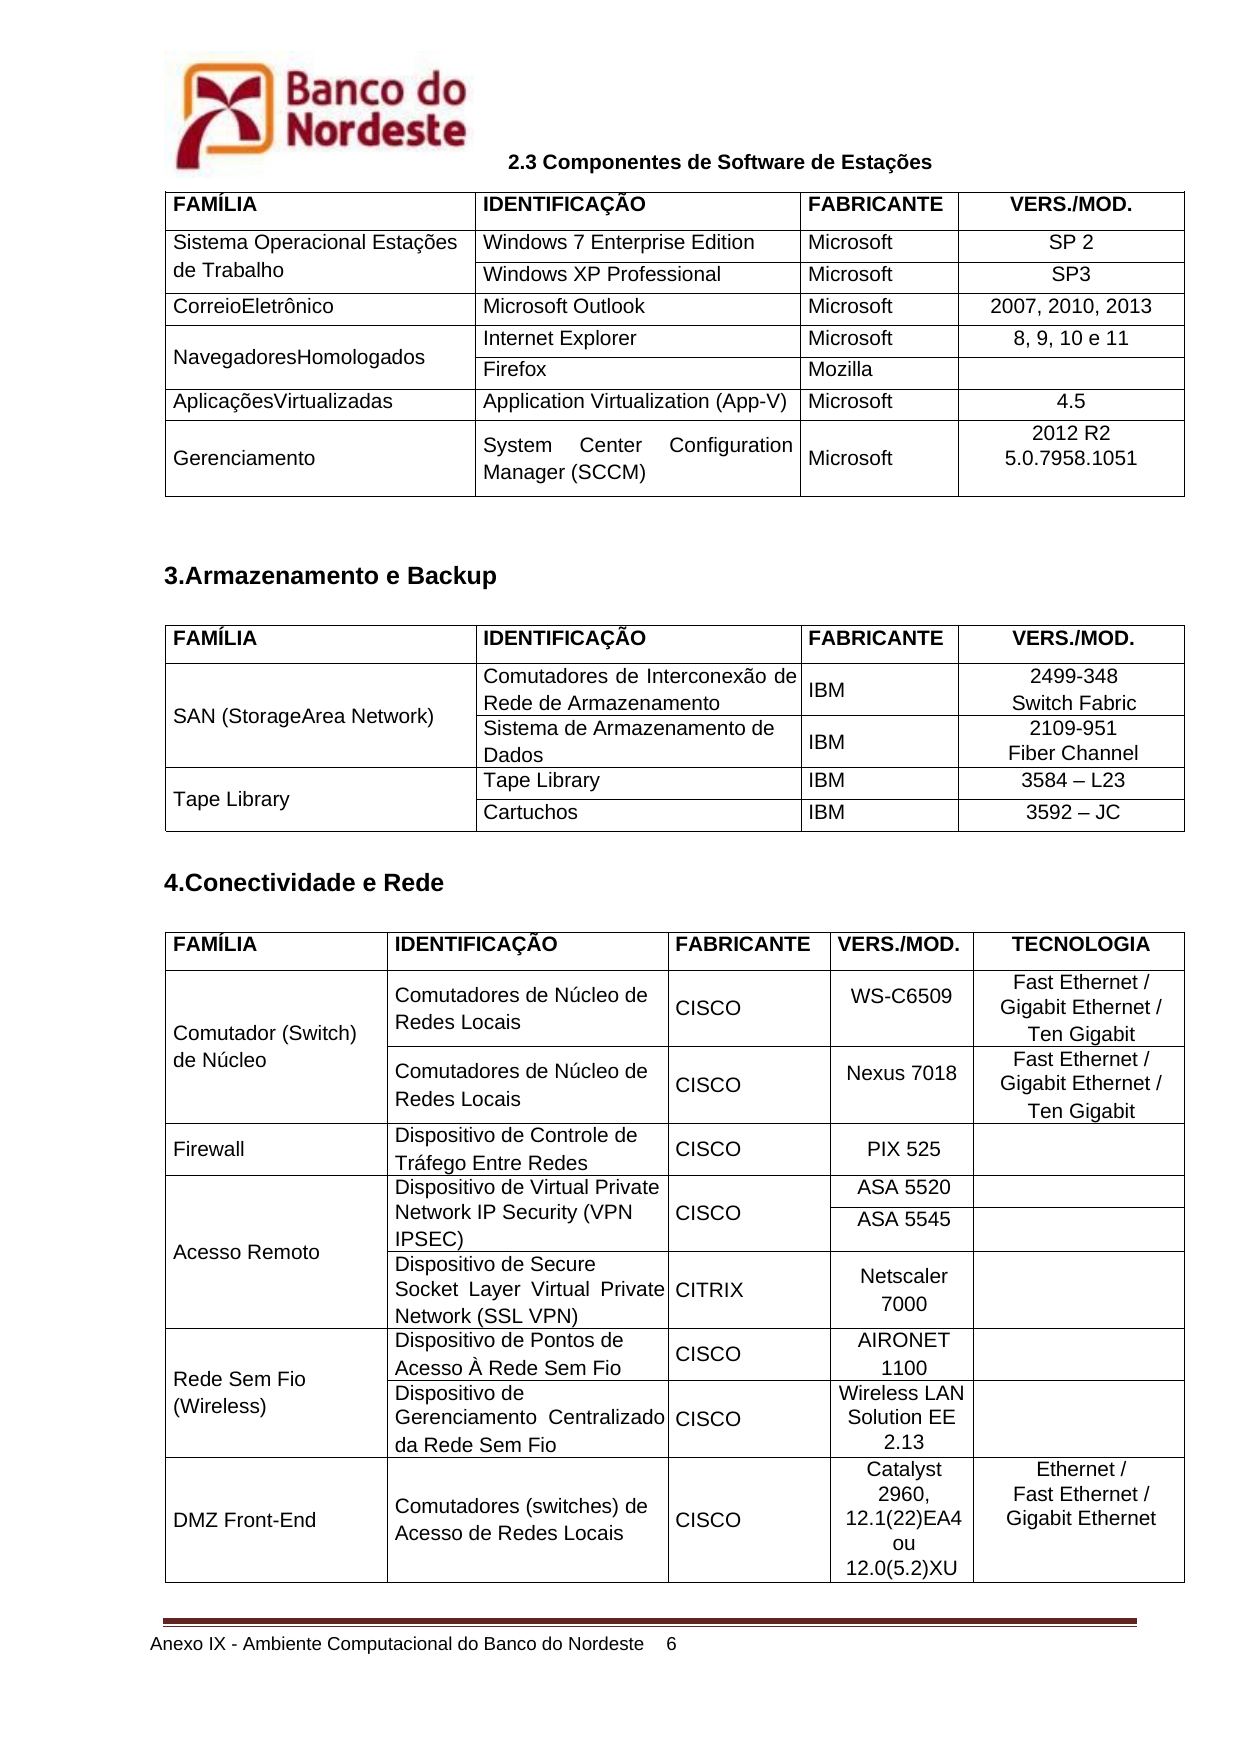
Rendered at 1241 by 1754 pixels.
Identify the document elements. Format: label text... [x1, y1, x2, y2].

table_cell Microsoft [801, 294, 958, 325]
table_cell [974, 1176, 1184, 1206]
table_cell Cartuchos [477, 800, 801, 831]
table_cell Acesso Remoto [166, 1176, 387, 1328]
table_cell Tape Library [166, 768, 476, 831]
table_cell System Center Configuration Manager (SCCM) [476, 421, 800, 496]
table_header FAMÍLIA [166, 193, 475, 229]
table_cell ASA 5545 [831, 1208, 973, 1251]
table_header IDENTIFICAÇÃO [476, 193, 800, 229]
table_cell IBM [802, 664, 958, 715]
table_cell ASA 5520 [831, 1176, 973, 1206]
table_cell CorreioEletrônico [166, 294, 475, 325]
table_cell [974, 1381, 1184, 1456]
table_cell Microsoft [801, 390, 958, 420]
table_cell PIX 525 [831, 1124, 973, 1175]
table_cell Windows XP Professional [476, 263, 800, 293]
table_header FAMÍLIA [166, 933, 387, 969]
table_cell CISCO [669, 1329, 830, 1380]
table_cell Windows 7 Enterprise Edition [476, 231, 800, 261]
table_header VERS./MOD. [959, 193, 1184, 229]
table_cell [974, 1208, 1184, 1251]
table_cell 3584 – L23 [959, 768, 1184, 799]
subtitle 2.3 Componentes de Software de Estações [166, 150, 1170, 174]
table_cell Dispositivo de Virtual Private Network IP Security (VPN IPSEC) [388, 1176, 668, 1251]
table_cell CISCO [669, 1124, 830, 1175]
table_cell CISCO [669, 1381, 830, 1456]
table_cell Microsoft [801, 263, 958, 293]
table_cell Tape Library [477, 768, 801, 799]
table_header IDENTIFICAÇÃO [477, 626, 801, 663]
table_cell Internet Explorer [476, 326, 800, 357]
table_cell Application Virtualization (App-V) [476, 390, 800, 420]
table_cell Comutadores de Núcleo de Redes Locais [388, 1047, 668, 1123]
table_cell IBM [802, 768, 958, 799]
table_cell Dispositivo de Secure Socket Layer Virtual Private Network (SSL VPN) [388, 1252, 668, 1328]
table_cell [974, 1329, 1184, 1380]
table_cell WS-C6509 [831, 971, 973, 1046]
table_cell Sistema de Armazenamento de Dados [477, 716, 801, 767]
table_cell 8, 9, 10 e 11 [959, 326, 1184, 357]
table_cell Comutadores de Interconexão de Rede de Armazenamento [477, 664, 801, 715]
table_header IDENTIFICAÇÃO [388, 933, 668, 969]
table_header VERS./MOD. [831, 933, 973, 969]
table_cell Gerenciamento [166, 421, 475, 496]
table_cell SAN (StorageArea Network) [166, 664, 476, 767]
table_cell Rede Sem Fio (Wireless) [166, 1329, 387, 1456]
table_cell NavegadoresHomologados [166, 326, 475, 388]
table_cell CISCO [669, 971, 830, 1046]
table_cell AplicaçõesVirtualizadas [166, 390, 475, 420]
table_cell Microsoft [801, 326, 958, 357]
table_cell 2109-951 Fiber Channel [959, 716, 1184, 767]
table_cell Microsoft [801, 421, 958, 496]
table_cell Microsoft Outlook [476, 294, 800, 325]
table_header FAMÍLIA [166, 626, 476, 663]
table_cell CITRIX [669, 1252, 830, 1328]
subtitle 4.Conectividade e Rede [164, 867, 1170, 896]
table_cell [959, 358, 1184, 388]
table_cell Sistema Operacional Estações de Trabalho [166, 231, 475, 293]
table_cell Comutadores (switches) de Acesso de Redes Locais [388, 1458, 668, 1582]
table_cell Fast Ethernet / Gigabit Ethernet / Ten Gigabit [974, 971, 1184, 1046]
table_header FABRICANTE [801, 193, 958, 229]
table_cell Firewall [166, 1124, 387, 1175]
table_cell 2499-348 Switch Fabric [959, 664, 1184, 715]
table_cell DMZ Front-End [166, 1458, 387, 1582]
table_cell Dispositivo de Pontos de Acesso À Rede Sem Fio [388, 1329, 668, 1380]
table_header TECNOLOGIA [974, 933, 1184, 969]
table_cell 3592 – JC [959, 800, 1184, 831]
table_cell SP 2 [959, 231, 1184, 261]
table_cell [974, 1124, 1184, 1175]
table_cell Mozilla [801, 358, 958, 388]
table_cell Netscaler 7000 [831, 1252, 973, 1328]
table_cell Fast Ethernet / Gigabit Ethernet / Ten Gigabit [974, 1047, 1184, 1123]
table_cell 4.5 [959, 390, 1184, 420]
table_cell Firefox [476, 358, 800, 388]
table_header FABRICANTE [669, 933, 830, 969]
table_cell Nexus 7018 [831, 1047, 973, 1123]
table_cell Catalyst 2960, 12.1(22)EA4 ou 12.0(5.2)XU [831, 1458, 973, 1582]
table_cell Dispositivo de Gerenciamento Centralizado da Rede Sem Fio [388, 1381, 668, 1456]
table_cell Comutador (Switch) de Núcleo [166, 971, 387, 1123]
table_cell CISCO [669, 1458, 830, 1582]
table_cell CISCO [669, 1176, 830, 1251]
table_cell Ethernet / Fast Ethernet / Gigabit Ethernet [974, 1458, 1184, 1582]
table_header VERS./MOD. [959, 626, 1184, 663]
subtitle 3.Armazenamento e Backup [164, 561, 1170, 590]
table_cell Dispositivo de Controle de Tráfego Entre Redes [388, 1124, 668, 1175]
table_cell CISCO [669, 1047, 830, 1123]
table_cell 2007, 2010, 2013 [959, 294, 1184, 325]
table_cell Comutadores de Núcleo de Redes Locais [388, 971, 668, 1046]
table_cell AIRONET 1100 [831, 1329, 973, 1380]
table_cell [974, 1252, 1184, 1328]
table_cell IBM [802, 716, 958, 767]
table_cell Wireless LAN Solution EE 2.13 [831, 1381, 973, 1456]
table_header FABRICANTE [802, 626, 958, 663]
table_cell SP3 [959, 263, 1184, 293]
picture [164, 51, 474, 179]
table_cell 2012 R2 5.0.7958.1051 [959, 421, 1184, 496]
table_cell IBM [802, 800, 958, 831]
table_cell Microsoft [801, 231, 958, 261]
